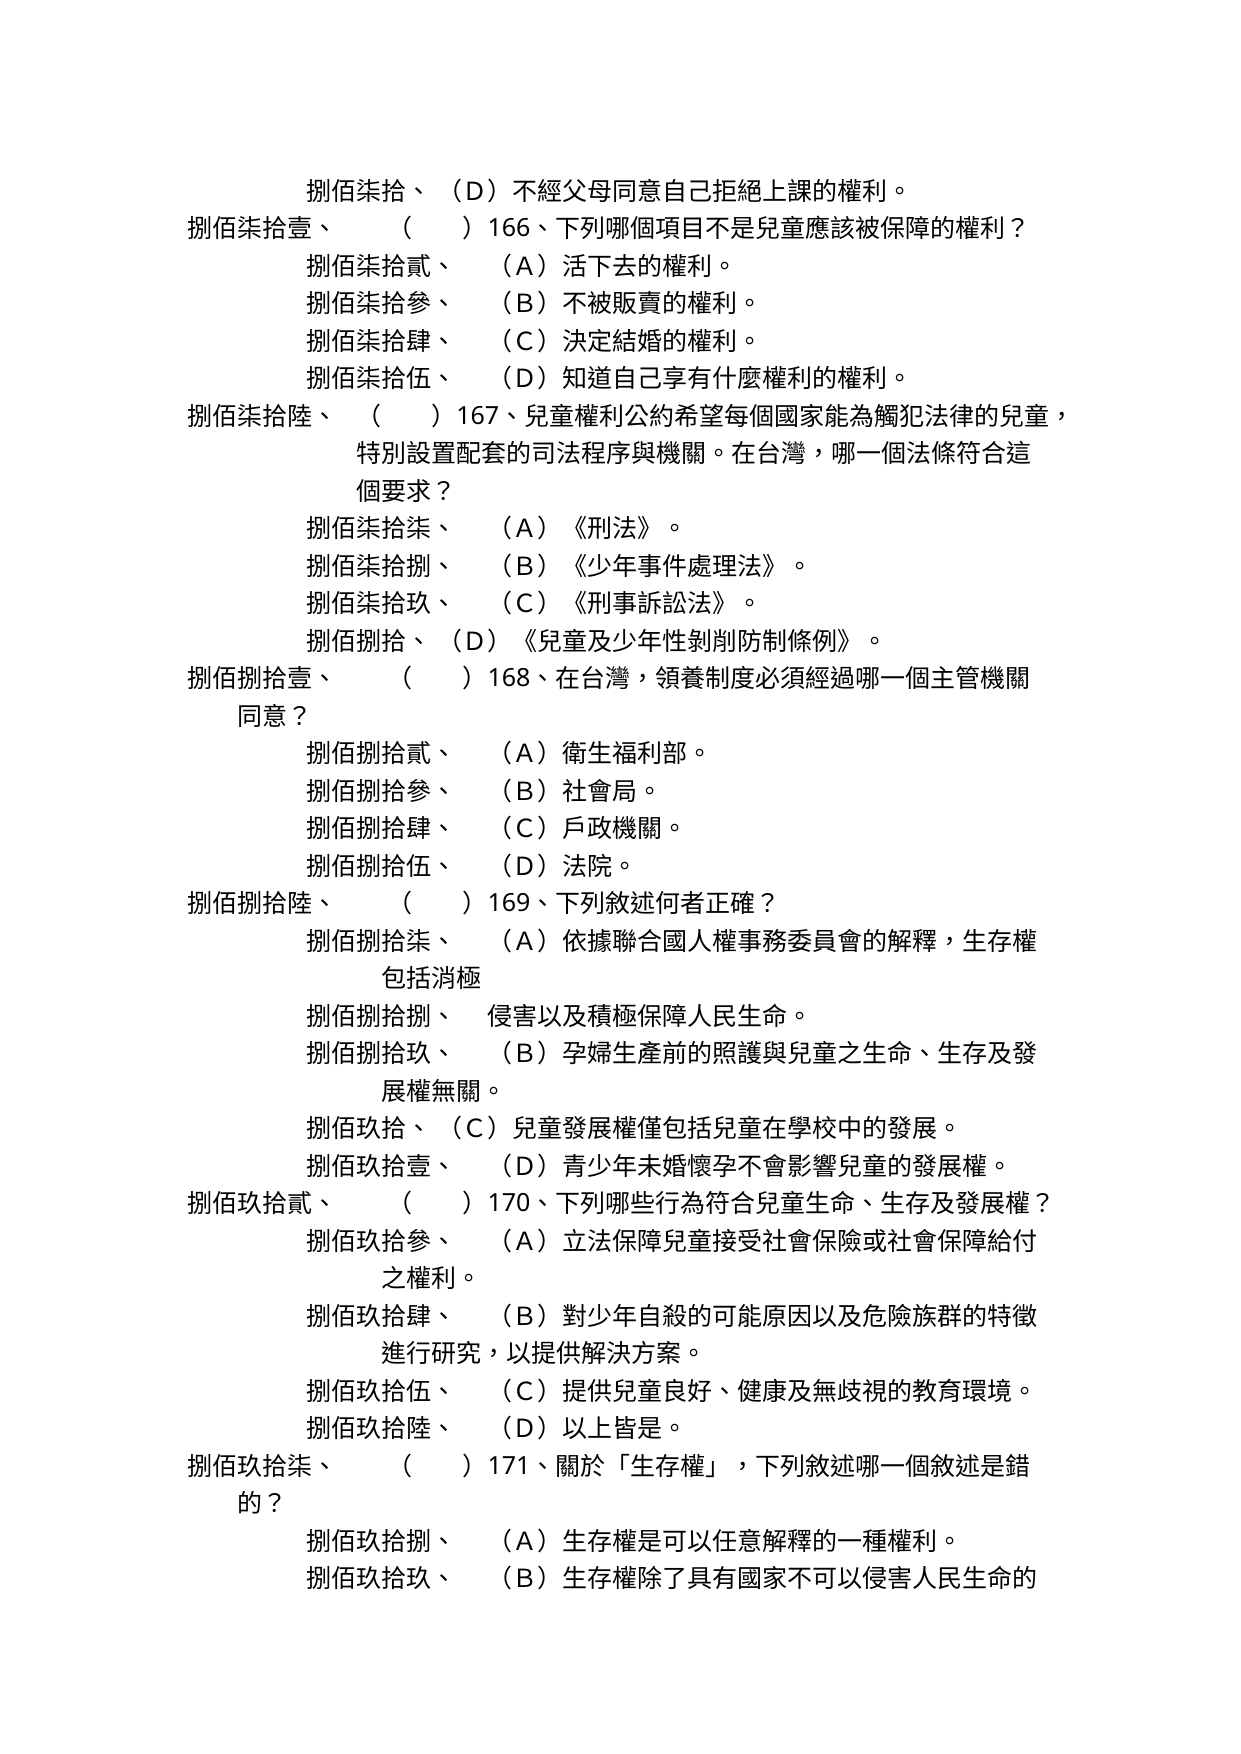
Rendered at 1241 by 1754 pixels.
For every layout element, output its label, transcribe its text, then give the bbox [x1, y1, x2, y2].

list （Ｃ）決定結婚的權利。 [306, 314, 1053, 352]
list （Ａ）衛生福利部。 [306, 727, 1053, 764]
list （Ｂ）生存權除了具有國家不可以侵害人民生命的 [306, 1552, 1053, 1589]
list （Ａ）《刑法》。 [306, 502, 1053, 539]
list （ ）169、下列敘述何者正確？ [187, 877, 1053, 914]
list （Ａ）立法保障兒童接受社會保險或社會保障給付之權利。 [306, 1214, 1053, 1289]
list （Ｃ）提供兒童良好、健康及無歧視的教育環境。 [306, 1364, 1053, 1402]
list （ ）168、在台灣，領養制度必須經過哪一個主管機關同意？ [187, 652, 1053, 727]
list （Ｄ）《兒童及少年性剝削防制條例》。 [306, 614, 1053, 652]
list （Ｄ）以上皆是。 [306, 1402, 1053, 1439]
list （Ｃ）《刑事訴訟法》。 [306, 577, 1053, 614]
list （Ｂ）社會局。 [306, 764, 1053, 802]
list （Ｃ）兒童發展權僅包括兒童在學校中的發展。 [306, 1102, 1053, 1139]
list （ ）170、下列哪些行為符合兒童生命、生存及發展權？ [187, 1177, 1053, 1214]
list （Ｂ）《少年事件處理法》。 [306, 539, 1053, 577]
list 侵害以及積極保障人民生命。 [306, 989, 1053, 1027]
list （Ａ）依據聯合國人權事務委員會的解釋，生存權包括消極 [306, 914, 1053, 989]
list （Ｃ）戶政機關。 [306, 802, 1053, 839]
list （Ａ）生存權是可以任意解釋的一種權利。 [306, 1514, 1053, 1552]
list （ ）166、下列哪個項目不是兒童應該被保障的權利？ [187, 202, 1053, 239]
list （Ｄ）青少年未婚懷孕不會影響兒童的發展權。 [306, 1139, 1053, 1177]
list （ ）167、兒童權利公約希望每個國家能為觸犯法律的兒童，特別設置配套的司法程序與機關。在台灣，哪一個法條符合這個要求？ [187, 389, 1053, 502]
list （Ｄ）法院。 [306, 839, 1053, 877]
list （Ｄ）不經父母同意自己拒絕上課的權利。 [306, 164, 1053, 202]
list （Ｄ）知道自己享有什麼權利的權利。 [306, 352, 1053, 389]
list （Ｂ）對少年自殺的可能原因以及危險族群的特徵進行研究，以提供解決方案。 [306, 1289, 1053, 1364]
list （Ａ）活下去的權利。 [306, 239, 1053, 277]
list （Ｂ）孕婦生產前的照護與兒童之生命、生存及發展權無關。 [306, 1027, 1053, 1102]
list （ ）171、關於「生存權」，下列敘述哪一個敘述是錯的？ [187, 1439, 1053, 1514]
list （Ｂ）不被販賣的權利。 [306, 277, 1053, 314]
